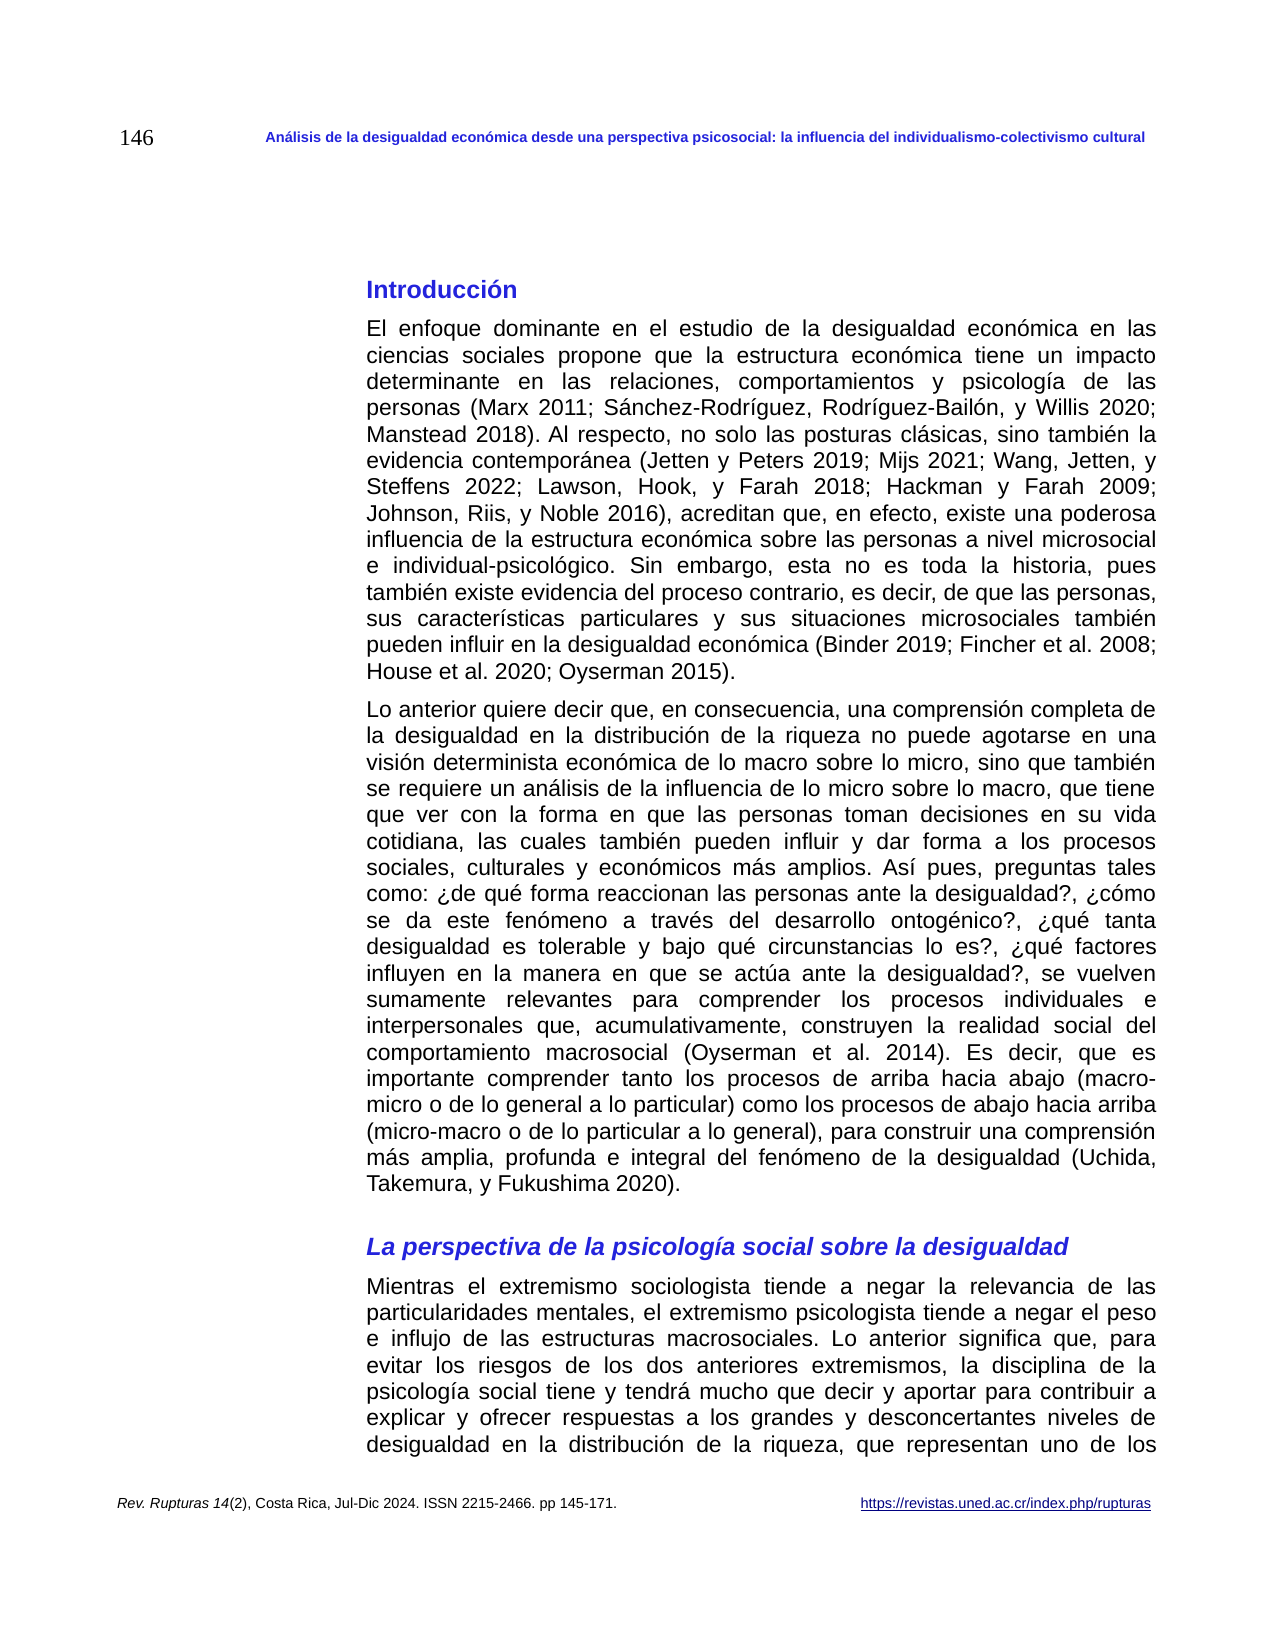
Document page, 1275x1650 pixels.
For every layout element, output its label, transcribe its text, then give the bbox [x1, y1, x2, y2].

text Mientras el extremismo sociologista tiende a negar la relevancia de las particularidades mentales, el extremismo psicologista tiende a negar el peso e influjo de las estructuras macrosociales. Lo anterior significa que, para evitar los riesgos de los dos anteriores extremismos, la disciplina de la psicología social tiene y tendrá mucho que decir y aportar para contribuir a explicar y ofrecer respuestas a los grandes y desconcertantes niveles de desigualdad en la distribución de la riqueza, que representan uno de los [366, 1273, 1157, 1457]
text El enfoque dominante en el estudio de la desigualdad económica en las ciencias sociales propone que la estructura económica tiene un impacto determinante en las relaciones, comportamientos y psicología de las personas (Marx 2011; Sánchez-Rodríguez, Rodríguez-Bailón, y Willis 2020; Manstead 2018). Al respecto, no solo las posturas clásicas, sino también la evidencia contemporánea (Jetten y Peters 2019; Mijs 2021; Wang, Jetten, y Steffens 2022; Lawson, Hook, y Farah 2018; Hackman y Farah 2009; Johnson, Riis, y Noble 2016), acreditan que, en efecto, existe una poderosa influencia de la estructura económica sobre las personas a nivel microsocial e individual-psicológico. Sin embargo, esta no es toda la historia, pues también existe evidencia del proceso contrario, es decir, de que las personas, sus características particulares y sus situaciones microsociales también pueden influir en la desigualdad económica (Binder 2019; Fincher et al. 2008; House et al. 2020; Oyserman 2015). [366, 315, 1157, 684]
subtitle La perspectiva de la psicología social sobre la desigualdad [366, 1232, 1157, 1261]
subtitle Introducción [366, 275, 1157, 303]
text Lo anterior quiere decir que, en consecuencia, una comprensión completa de la desigualdad en la distribución de la riqueza no puede agotarse en una visión determinista económica de lo macro sobre lo micro, sino que también se requiere un análisis de la influencia de lo micro sobre lo macro, que tiene que ver con la forma en que las personas toman decisiones en su vida cotidiana, las cuales también pueden influir y dar forma a los procesos sociales, culturales y económicos más amplios. Así pues, preguntas tales como: ¿de qué forma reaccionan las personas ante la desigualdad?, ¿cómo se da este fenómeno a través del desarrollo ontogénico?, ¿qué tanta desigualdad es tolerable y bajo qué circunstancias lo es?, ¿qué factores influyen en la manera en que se actúa ante la desigualdad?, se vuelven sumamente relevantes para comprender los procesos individuales e interpersonales que, acumulativamente, construyen la realidad social del comportamiento macrosocial (Oyserman et al. 2014). Es decir, que es importante comprender tanto los procesos de arriba hacia abajo (macro-micro o de lo general a lo particular) como los procesos de abajo hacia arriba (micro-macro o de lo particular a lo general), para construir una comprensión más amplia, profunda e integral del fenómeno de la desigualdad (Uchida, Takemura, y Fukushima 2020). [366, 696, 1157, 1197]
